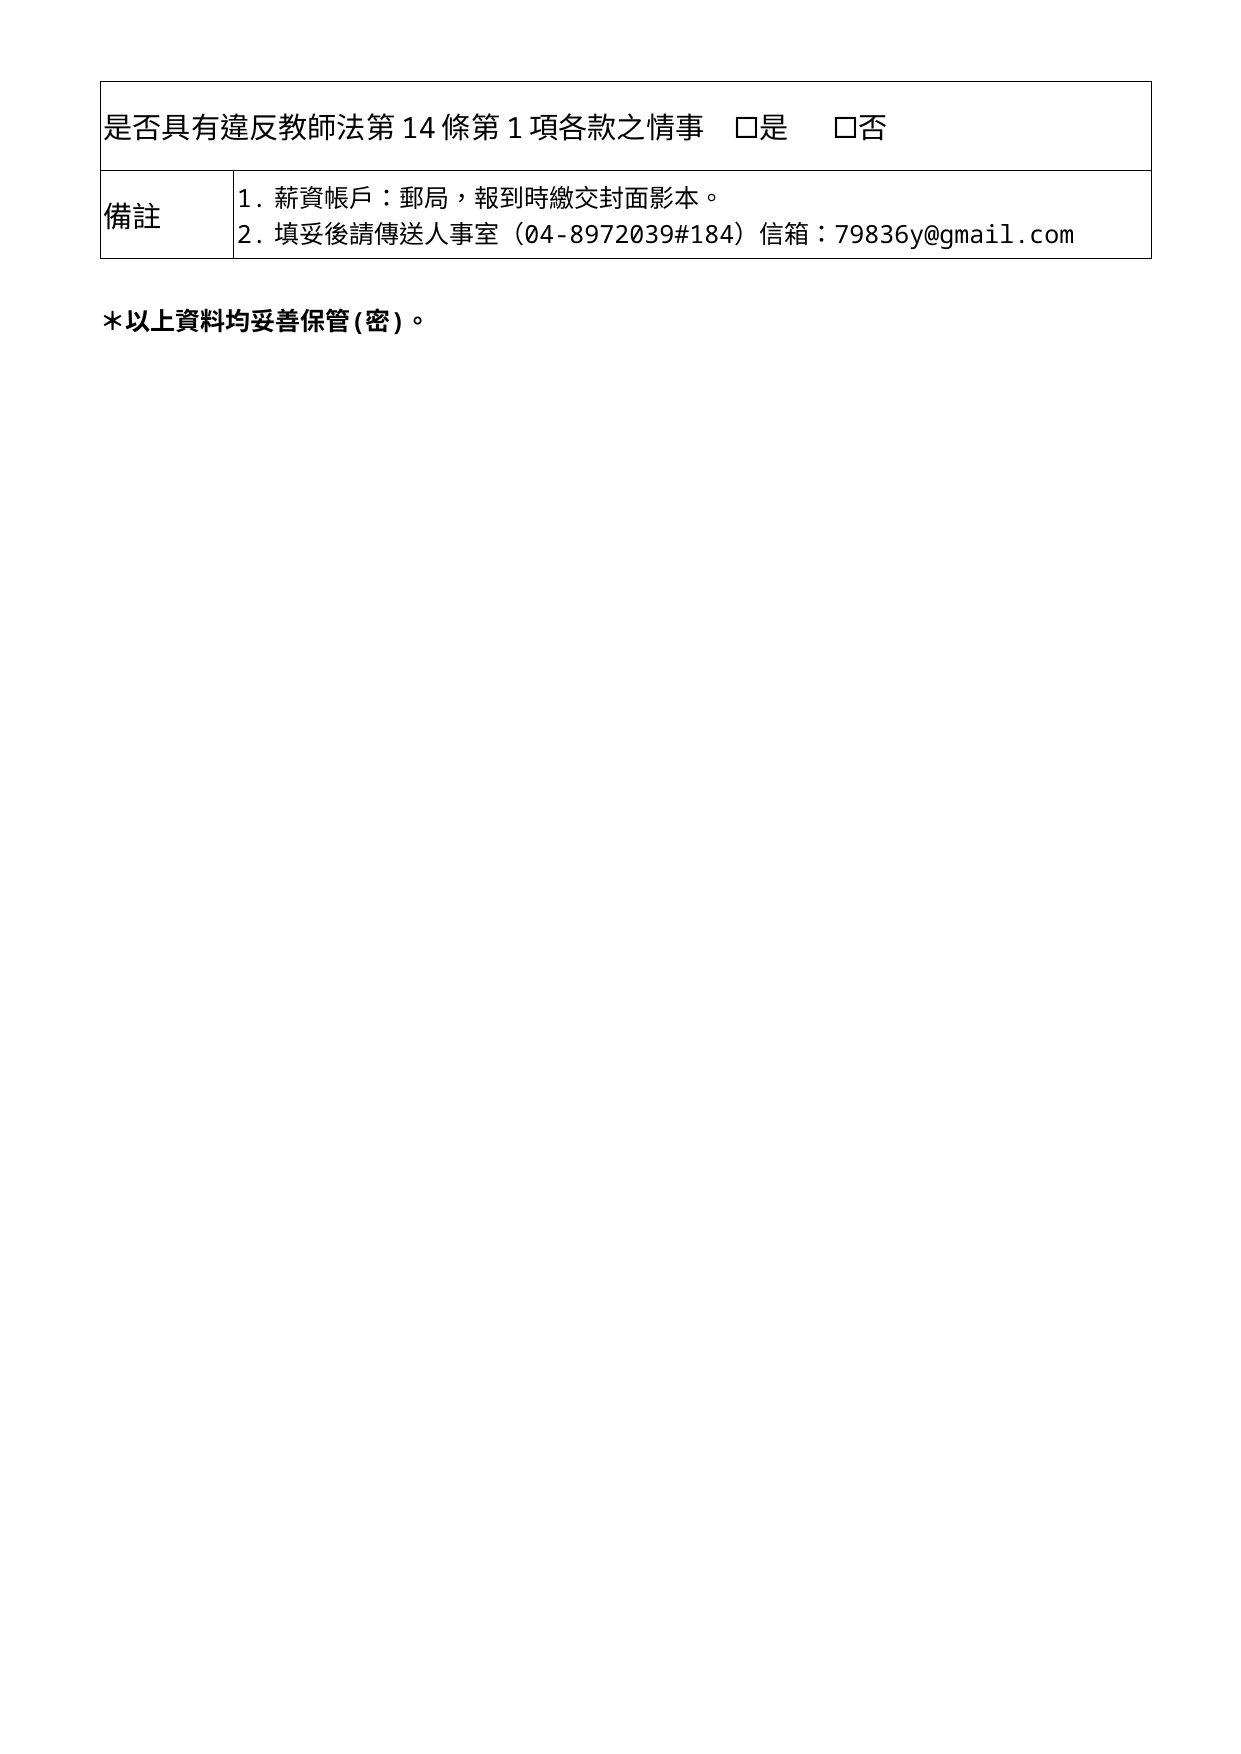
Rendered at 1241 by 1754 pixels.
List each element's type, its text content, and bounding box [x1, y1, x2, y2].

table_cell 是否具有違反教師法第14條第1項各款之情事 是 否 [101, 82, 1151, 170]
text ＊以上資料均妥善保管(密)。 [100, 278, 1152, 341]
table_cell 薪資帳戶：郵局，報到時繳交封面影本。 填妥後請傳送人事室（04-8972039#184）信箱：79836y@gmail.com [234, 171, 1151, 258]
table_cell 備註 [101, 171, 233, 258]
